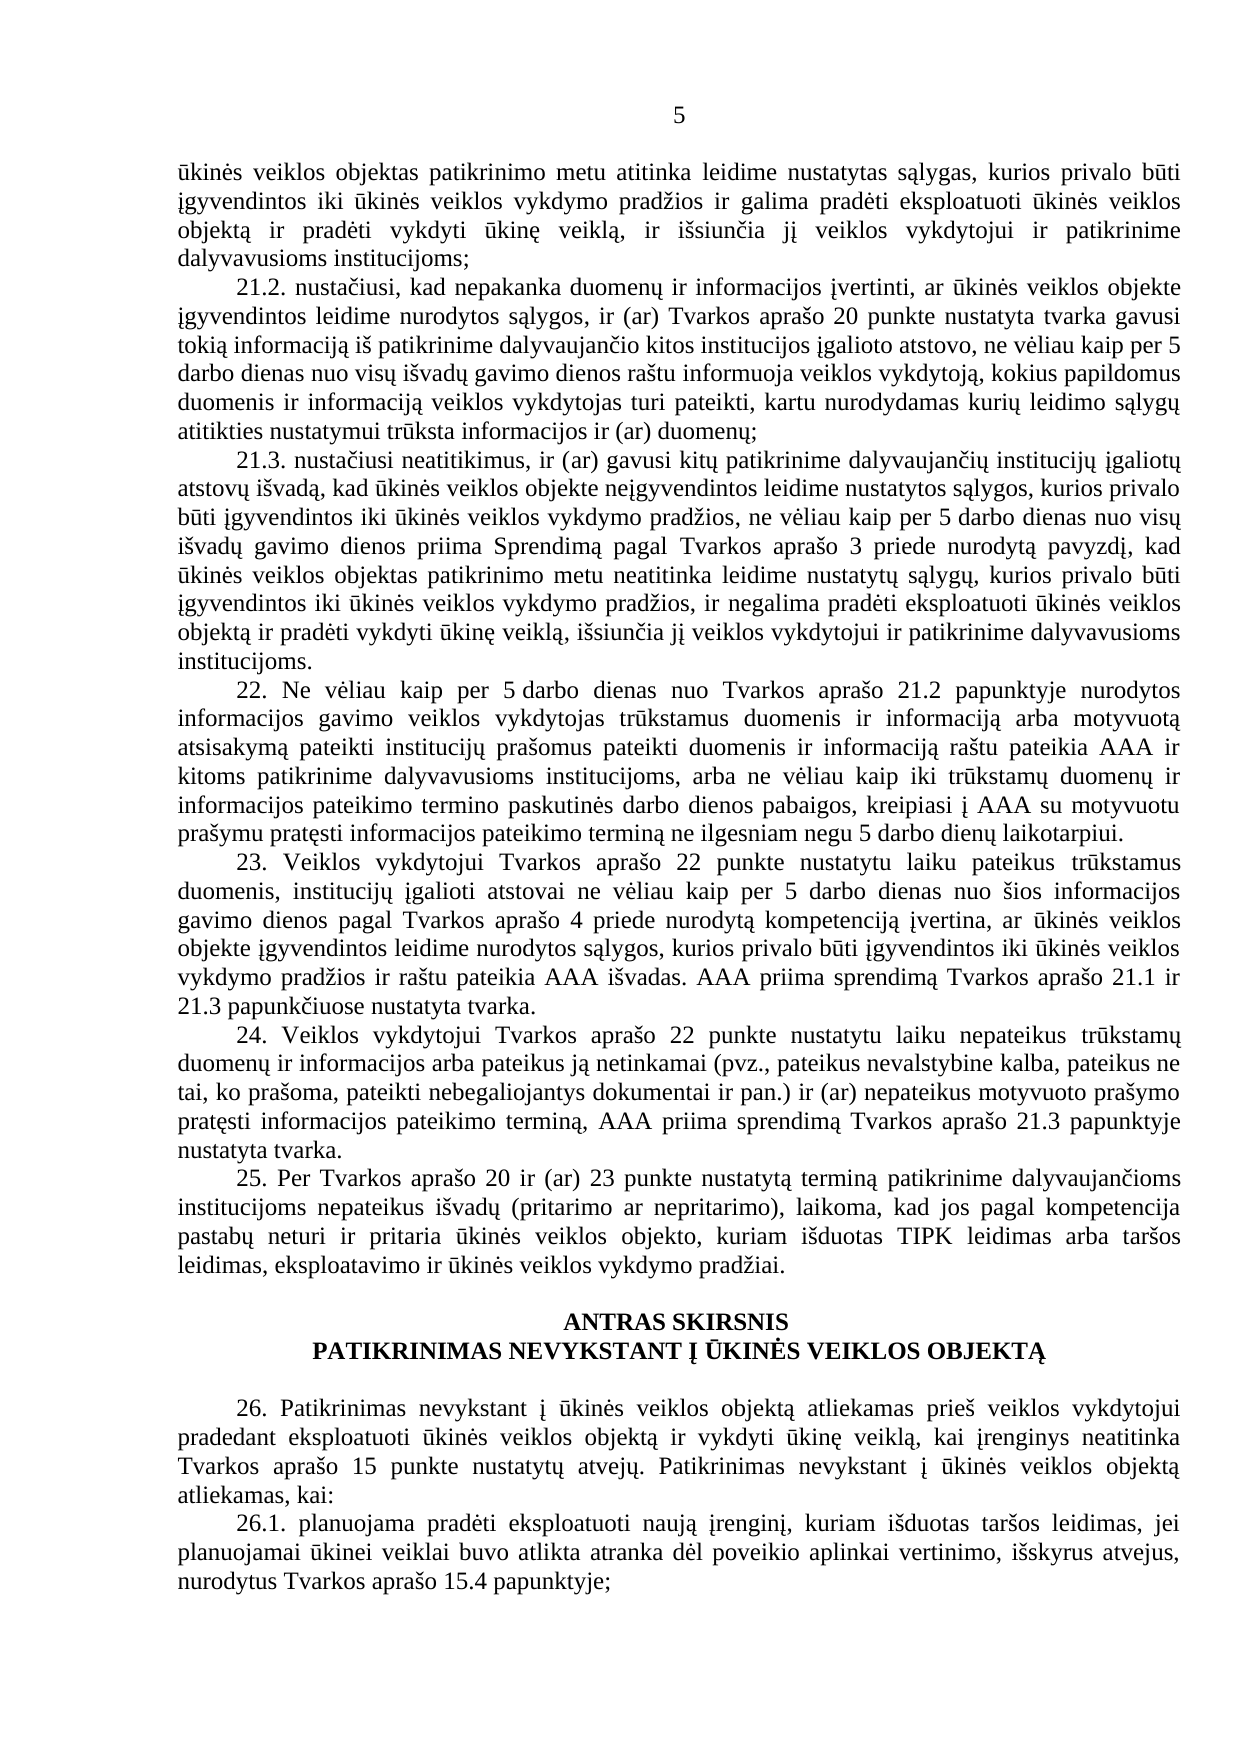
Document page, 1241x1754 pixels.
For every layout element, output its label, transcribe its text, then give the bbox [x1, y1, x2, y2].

text PATIKRINIMAS NEVYKSTANT Į ŪKINĖS VEIKLOS OBJEKTĄ [177, 1336, 1181, 1365]
text 21.3. nustačiusi neatitikimus, ir (ar) gavusi kitų patikrinime dalyvaujančių institucijų įgaliotų atstovų išvadą, kad ūkinės veiklos objekte neįgyvendintos leidime nustatytos sąlygos, kurios privalo būti įgyvendintos iki ūkinės veiklos vykdymo pradžios, ne vėliau kaip per 5 darbo dienas nuo visų išvadų gavimo dienos priima Sprendimą pagal Tvarkos aprašo 3 priede nurodytą pavyzdį, kad ūkinės veiklos objektas patikrinimo metu neatitinka leidime nustatytų sąlygų, kurios privalo būti įgyvendintos iki ūkinės veiklos vykdymo pradžios, ir negalima pradėti eksploatuoti ūkinės veiklos objektą ir pradėti vykdyti ūkinę veiklą, išsiunčia jį veiklos vykdytojui ir patikrinime dalyvavusioms institucijoms. [177, 445, 1181, 675]
text ūkinės veiklos objektas patikrinimo metu atitinka leidime nustatytas sąlygas, kurios privalo būti įgyvendintos iki ūkinės veiklos vykdymo pradžios ir galima pradėti eksploatuoti ūkinės veiklos objektą ir pradėti vykdyti ūkinę veiklą, ir išsiunčia jį veiklos vykdytojui ir patikrinime dalyvavusioms institucijoms; [177, 157, 1181, 272]
text 25. Per Tvarkos aprašo 20 ir (ar) 23 punkte nustatytą terminą patikrinime dalyvaujančioms institucijoms nepateikus išvadų (pritarimo ar nepritarimo), laikoma, kad jos pagal kompetencija pastabų neturi ir pritaria ūkinės veiklos objekto, kuriam išduotas TIPK leidimas arba taršos leidimas, eksploatavimo ir ūkinės veiklos vykdymo pradžiai. [177, 1163, 1181, 1278]
text 26.1. planuojama pradėti eksploatuoti naują įrenginį, kuriam išduotas taršos leidimas, jei planuojamai ūkinei veiklai buvo atlikta atranka dėl poveikio aplinkai vertinimo, išskyrus atvejus, nurodytus Tvarkos aprašo 15.4 papunktyje; [177, 1508, 1181, 1595]
text 24. Veiklos vykdytojui Tvarkos aprašo 22 punkte nustatytu laiku nepateikus trūkstamų duomenų ir informacijos arba pateikus ją netinkamai (pvz., pateikus nevalstybine kalba, pateikus ne tai, ko prašoma, pateikti nebegaliojantys dokumentai ir pan.) ir (ar) nepateikus motyvuoto prašymo pratęsti informacijos pateikimo terminą, AAA priima sprendimą Tvarkos aprašo 21.3 papunktyje nustatyta tvarka. [177, 1020, 1181, 1163]
text 23. Veiklos vykdytojui Tvarkos aprašo 22 punkte nustatytu laiku pateikus trūkstamus duomenis, institucijų įgalioti atstovai ne vėliau kaip per 5 darbo dienas nuo šios informacijos gavimo dienos pagal Tvarkos aprašo 4 priede nurodytą kompetenciją įvertina, ar ūkinės veiklos objekte įgyvendintos leidime nurodytos sąlygos, kurios privalo būti įgyvendintos iki ūkinės veiklos vykdymo pradžios ir raštu pateikia AAA išvadas. AAA priima sprendimą Tvarkos aprašo 21.1 ir 21.3 papunkčiuose nustatyta tvarka. [177, 847, 1181, 1020]
text 26. Patikrinimas nevykstant į ūkinės veiklos objektą atliekamas prieš veiklos vykdytojui pradedant eksploatuoti ūkinės veiklos objektą ir vykdyti ūkinę veiklą, kai įrenginys neatitinka Tvarkos aprašo 15 punkte nustatytų atvejų. Patikrinimas nevykstant į ūkinės veiklos objektą atliekamas, kai: [177, 1393, 1181, 1508]
text 21.2. nustačiusi, kad nepakanka duomenų ir informacijos įvertinti, ar ūkinės veiklos objekte įgyvendintos leidime nurodytos sąlygos, ir (ar) Tvarkos aprašo 20 punkte nustatyta tvarka gavusi tokią informaciją iš patikrinime dalyvaujančio kitos institucijos įgalioto atstovo, ne vėliau kaip per 5 darbo dienas nuo visų išvadų gavimo dienos raštu informuoja veiklos vykdytoją, kokius papildomus duomenis ir informaciją veiklos vykdytojas turi pateikti, kartu nurodydamas kurių leidimo sąlygų atitikties nustatymui trūksta informacijos ir (ar) duomenų; [177, 272, 1181, 445]
text 22. Ne vėliau kaip per 5 darbo dienas nuo Tvarkos aprašo 21.2 papunktyje nurodytos informacijos gavimo veiklos vykdytojas trūkstamus duomenis ir informaciją arba motyvuotą atsisakymą pateikti institucijų prašomus pateikti duomenis ir informaciją raštu pateikia AAA ir kitoms patikrinime dalyvavusioms institucijoms, arba ne vėliau kaip iki trūkstamų duomenų ir informacijos pateikimo termino paskutinės darbo dienos pabaigos, kreipiasi į AAA su motyvuotu prašymu pratęsti informacijos pateikimo terminą ne ilgesniam negu 5 darbo dienų laikotarpiui. [177, 675, 1181, 847]
text ANTRAS SKIRSNIS [177, 1307, 1181, 1336]
